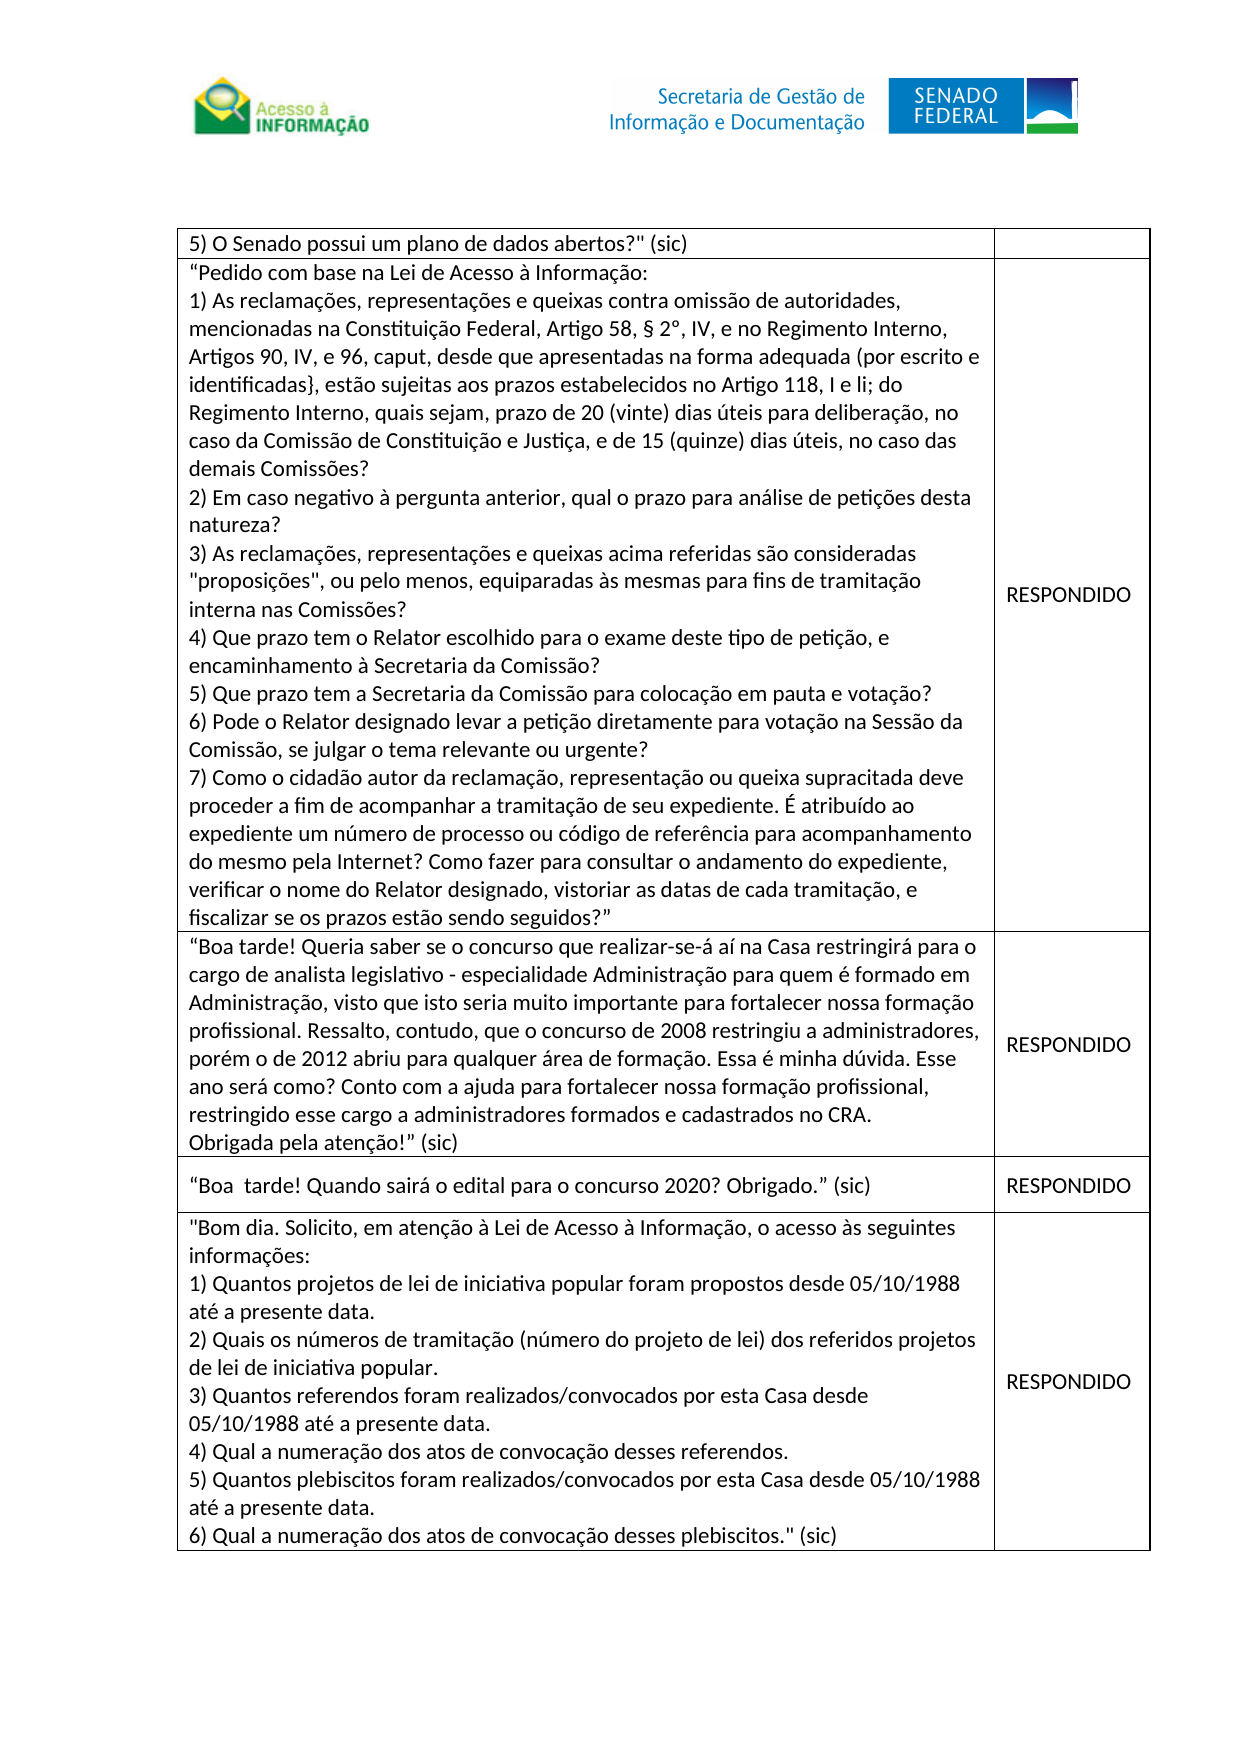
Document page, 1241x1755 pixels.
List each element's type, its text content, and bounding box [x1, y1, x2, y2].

table_cell “Boa tarde! Queria saber se o concurso que realizar-se-á aí na Casa restringirá para o cargo de analista legislativo - especialidade Administração para quem é formado em Administração, visto que isto seria muito importante para fortalecer nossa formação profissional. Ressalto, contudo, que o concurso de 2008 restringiu a administradores, porém o de 2012 abriu para qualquer área de formação. Essa é minha dúvida. Esse ano será como? Conto com a ajuda para fortalecer nossa formação profissional, restringido esse cargo a administradores formados e cadastrados no CRA. Obrigada pela atenção!” (sic) [178, 932, 994, 1156]
table_cell RESPONDIDO [995, 1157, 1149, 1212]
table_cell “Pedido com base na Lei de Acesso à Informação: 1) As reclamações, representações e queixas contra omissão de autoridades, mencionadas na Constituição Federal, Artigo 58, § 2º, IV, e no Regimento Interno, Artigos 90, IV, e 96, caput, desde que apresentadas na forma adequada (por escrito e identificadas}, estão sujeitas aos prazos estabelecidos no Artigo 118, I e li; do Regimento Interno, quais sejam, prazo de 20 (vinte) dias úteis para deliberação, no caso da Comissão de Constituição e Justiça, e de 15 (quinze) dias úteis, no caso das demais Comissões? 2) Em caso negativo à pergunta anterior, qual o prazo para análise de petições desta natureza? 3) As reclamações, representações e queixas acima referidas são consideradas "proposições", ou pelo menos, equiparadas às mesmas para fins de tramitação interna nas Comissões? 4) Que prazo tem o Relator escolhido para o exame deste tipo de petição, e encaminhamento à Secretaria da Comissão? 5) Que prazo tem a Secretaria da Comissão para colocação em pauta e votação? 6) Pode o Relator designado levar a petição diretamente para votação na Sessão da Comissão, se julgar o tema relevante ou urgente? 7) Como o cidadão autor da reclamação, representação ou queixa supracitada deve proceder a fim de acompanhar a tramitação de seu expediente. É atribuído ao expediente um número de processo ou código de referência para acompanhamento do mesmo pela Internet? Como fazer para consultar o andamento do expediente, verificar o nome do Relator designado, vistoriar as datas de cada tramitação, e fiscalizar se os prazos estão sendo seguidos?” [178, 259, 994, 931]
table_cell [995, 229, 1149, 257]
table_cell “Boa tarde! Quando sairá o edital para o concurso 2020? Obrigado.” (sic) [178, 1157, 994, 1212]
table_cell RESPONDIDO [995, 932, 1149, 1156]
table_cell "Bom dia. Solicito, em atenção à Lei de Acesso à Informação, o acesso às seguintes informações: 1) Quantos projetos de lei de iniciativa popular foram propostos desde 05/10/1988 até a presente data. 2) Quais os números de tramitação (número do projeto de lei) dos referidos projetos de lei de iniciativa popular. 3) Quantos referendos foram realizados/convocados por esta Casa desde 05/10/1988 até a presente data. 4) Qual a numeração dos atos de convocação desses referendos. 5) Quantos plebiscitos foram realizados/convocados por esta Casa desde 05/10/1988 até a presente data. 6) Qual a numeração dos atos de convocação desses plebiscitos." (sic) [178, 1213, 994, 1549]
table_cell RESPONDIDO [995, 1213, 1149, 1549]
table_cell RESPONDIDO [995, 259, 1149, 931]
table_cell 5) O Senado possui um plano de dados abertos?" (sic) [178, 229, 994, 257]
